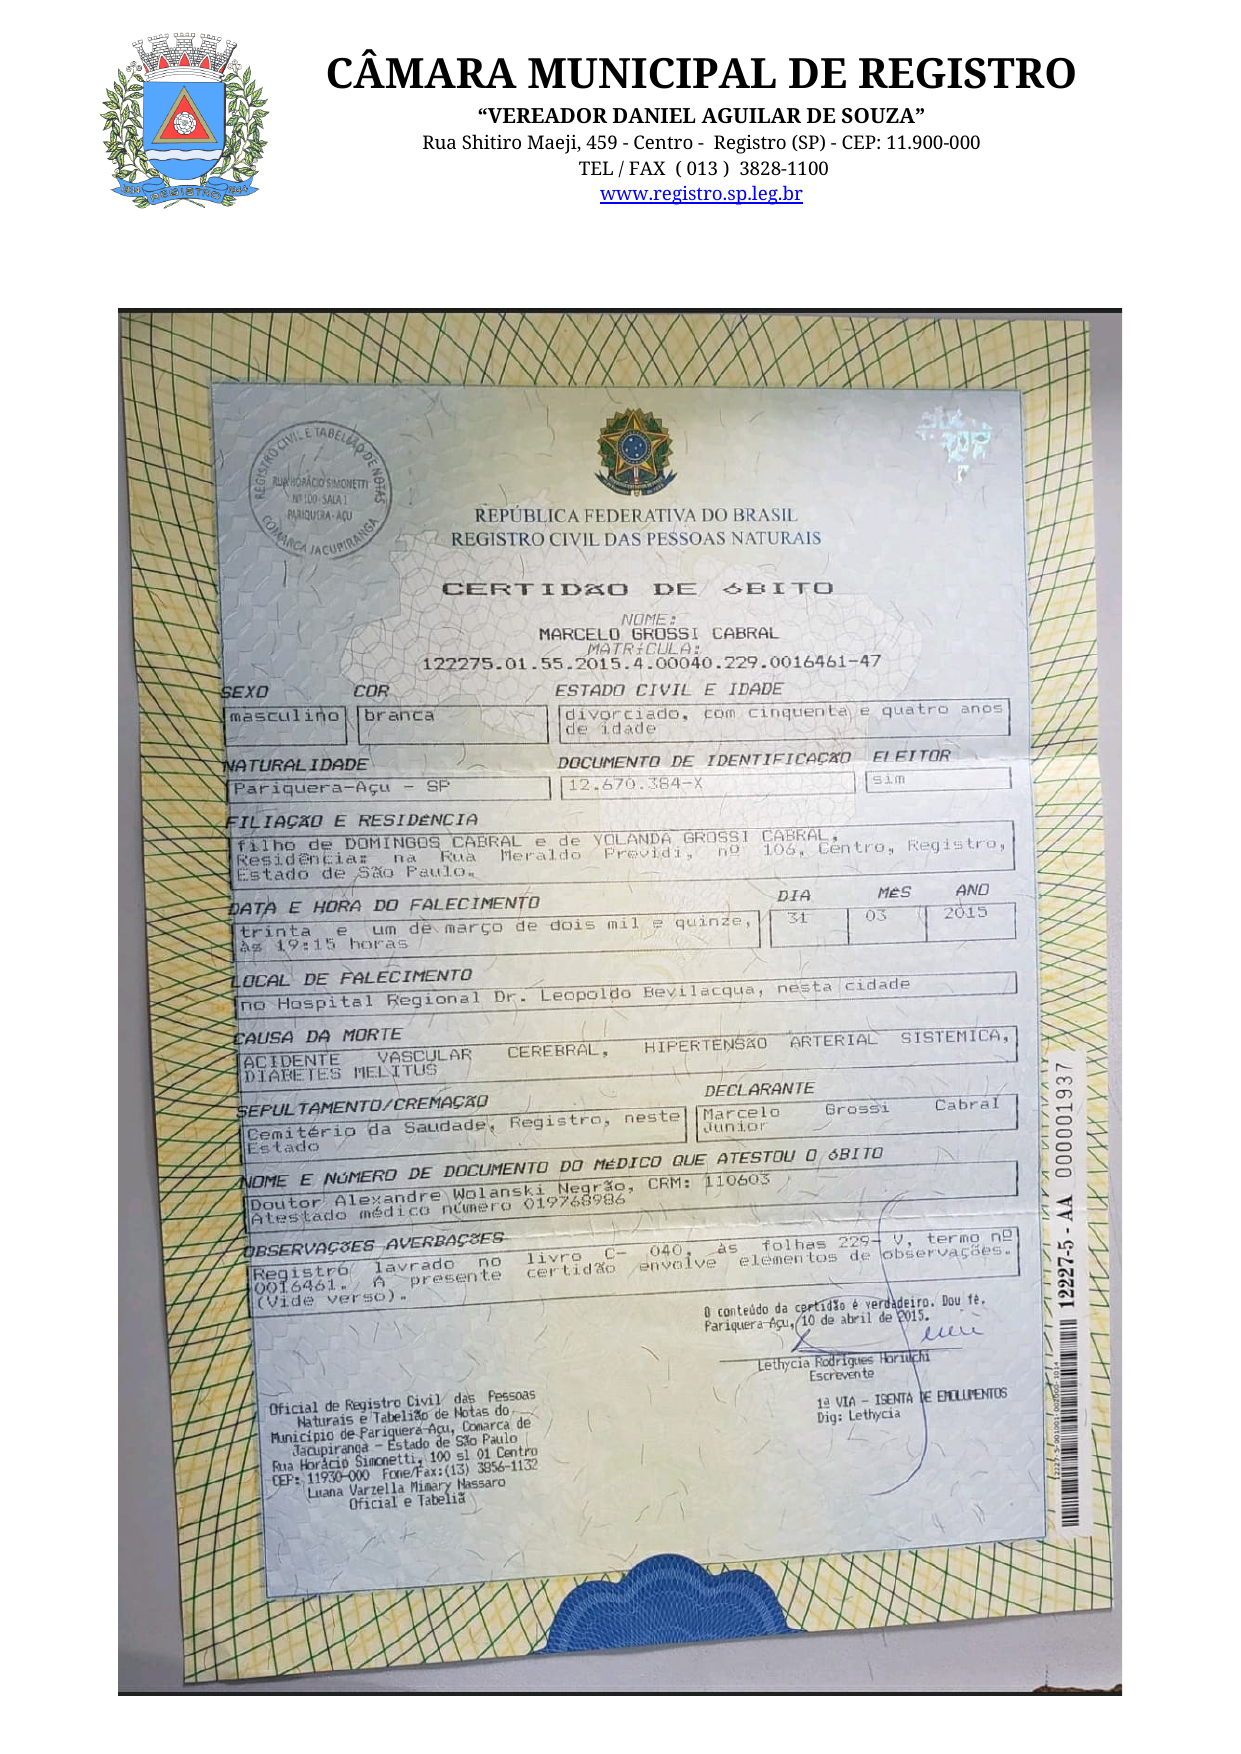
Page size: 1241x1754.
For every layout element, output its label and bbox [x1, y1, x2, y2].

picture [118, 308, 1123, 1696]
